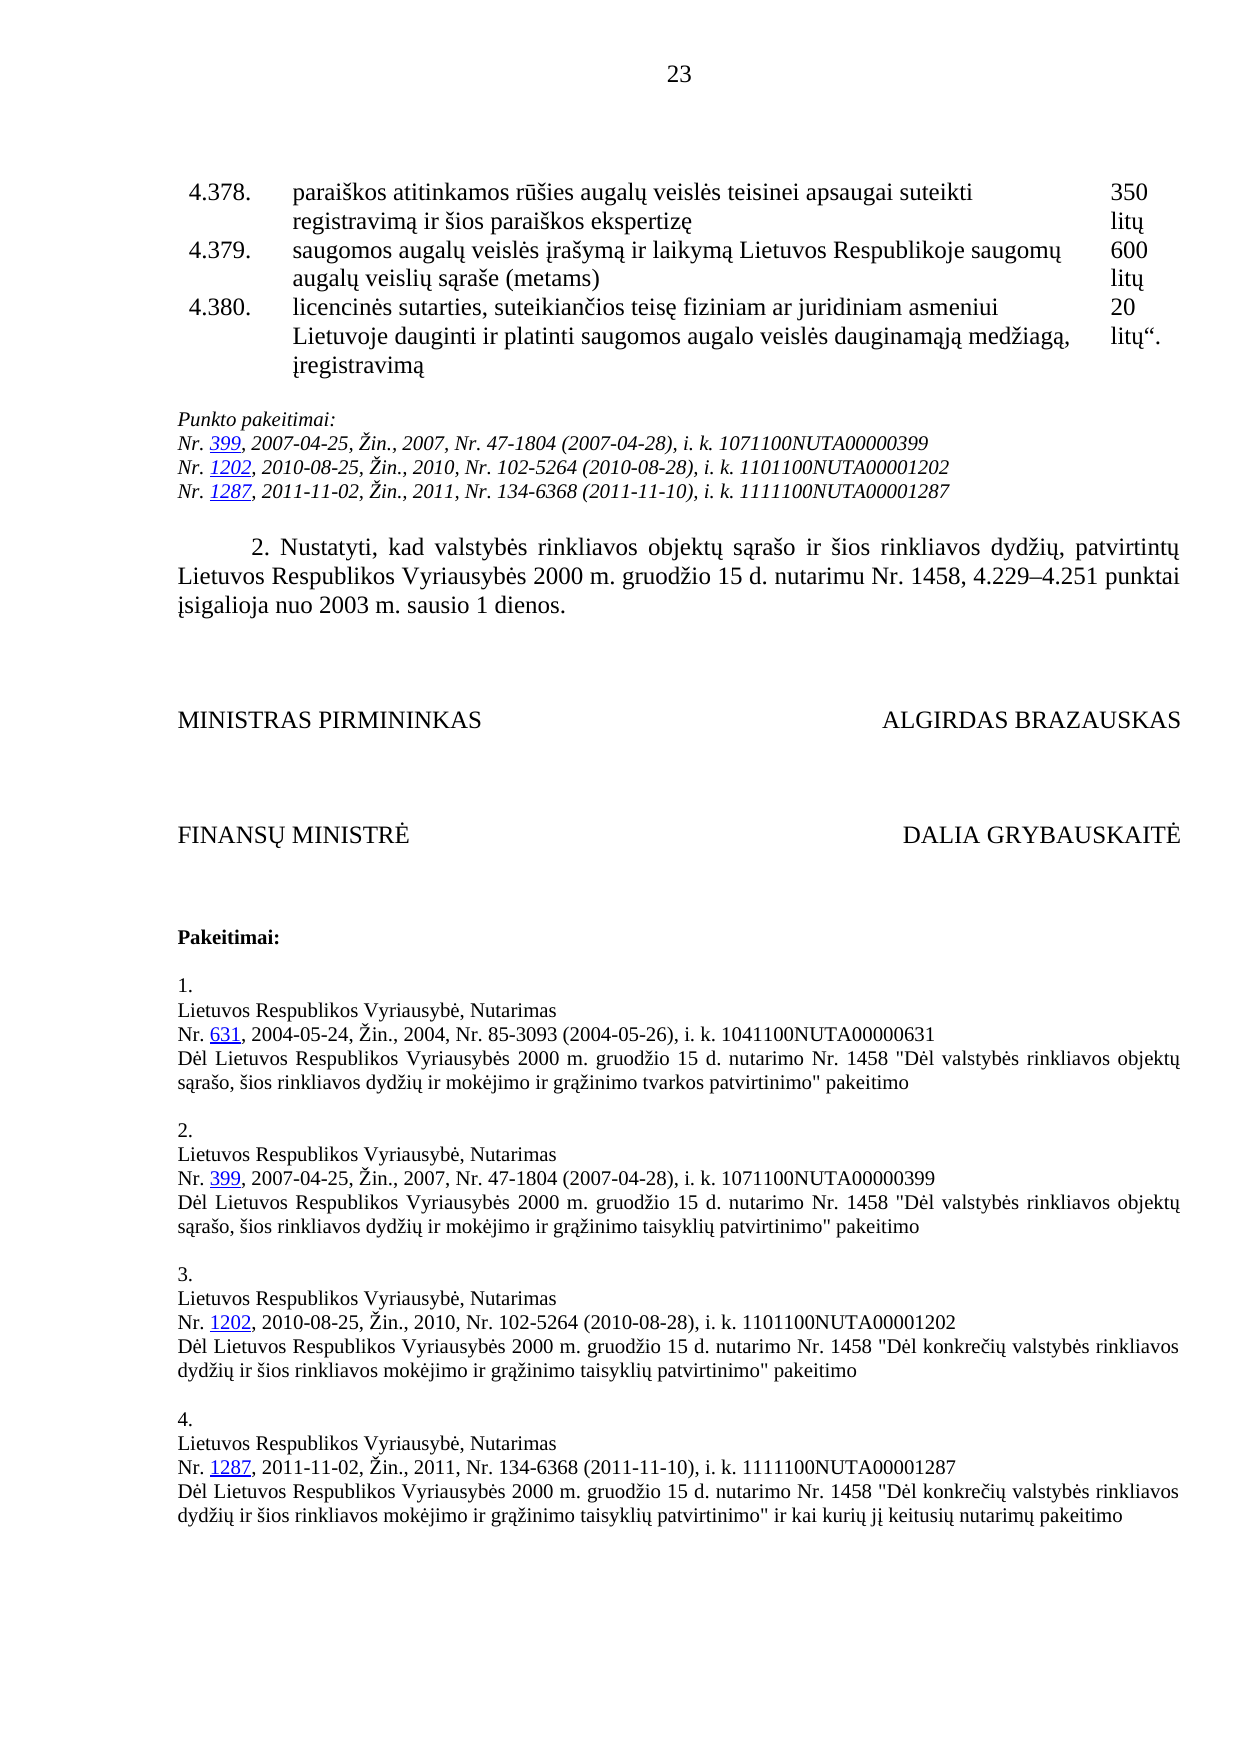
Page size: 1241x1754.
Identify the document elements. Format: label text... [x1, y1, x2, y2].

table_cell 4.378. [177, 177, 281, 235]
text Lietuvos Respublikos Vyriausybė, Nutarimas [177, 1142, 1181, 1166]
text Punkto pakeitimai: [177, 407, 1181, 431]
table_cell 4.380. [177, 292, 281, 378]
table_cell 20 litų“. [1099, 292, 1181, 378]
text Dėl Lietuvos Respublikos Vyriausybės 2000 m. gruodžio 15 d. nutarimo Nr. 1458 "Dėl konkrečių valstybės rinkliavos dydžių ir šios rinkliavos mokėjimo ir grąžinimo taisyklių patvirtinimo" pakeitimo [177, 1334, 1181, 1382]
table_cell saugomos augalų veislės įrašymą ir laikymą Lietuvos Respublikoje saugomų augalų veislių sąraše (metams) [281, 235, 1099, 292]
table_cell licencinės sutarties, suteikiančios teisę fiziniam ar juridiniam asmeniui Lietuvoje dauginti ir platinti saugomos augalo veislės dauginamąją medžiagą, įregistravimą [281, 292, 1099, 378]
text Dėl Lietuvos Respublikos Vyriausybės 2000 m. gruodžio 15 d. nutarimo Nr. 1458 "Dėl valstybės rinkliavos objektų sąrašo, šios rinkliavos dydžių ir mokėjimo ir grąžinimo taisyklių patvirtinimo" pakeitimo [177, 1190, 1181, 1238]
text FINANSŲ MINISTRĖ DALIA GRYBAUSKAITĖ [177, 820, 1181, 848]
table_cell 350 litų [1099, 177, 1181, 235]
text Nr. 1202, 2010-08-25, Žin., 2010, Nr. 102-5264 (2010-08-28), i. k. 1101100NUTA00001202 [177, 1310, 1181, 1334]
text Lietuvos Respublikos Vyriausybė, Nutarimas [177, 1286, 1181, 1310]
text Nr. 399, 2007-04-25, Žin., 2007, Nr. 47-1804 (2007-04-28), i. k. 1071100NUTA00000399 [177, 431, 1181, 455]
table_cell paraiškos atitinkamos rūšies augalų veislės teisinei apsaugai suteikti registravimą ir šios paraiškos ekspertizę [281, 177, 1099, 235]
text Nr. 1287, 2011-11-02, Žin., 2011, Nr. 134-6368 (2011-11-10), i. k. 1111100NUTA00001287 [177, 479, 1181, 503]
text 3. [177, 1262, 1181, 1286]
table_cell 4.379. [177, 235, 281, 292]
table_cell 600 litų [1099, 235, 1181, 292]
text Nr. 631, 2004-05-24, Žin., 2004, Nr. 85-3093 (2004-05-26), i. k. 1041100NUTA00000631 [177, 1022, 1181, 1046]
text Dėl Lietuvos Respublikos Vyriausybės 2000 m. gruodžio 15 d. nutarimo Nr. 1458 "Dėl valstybės rinkliavos objektų sąrašo, šios rinkliavos dydžių ir mokėjimo ir grąžinimo tvarkos patvirtinimo" pakeitimo [177, 1046, 1181, 1094]
text Nr. 399, 2007-04-25, Žin., 2007, Nr. 47-1804 (2007-04-28), i. k. 1071100NUTA00000399 [177, 1166, 1181, 1190]
text Lietuvos Respublikos Vyriausybė, Nutarimas [177, 997, 1181, 1022]
text 4. [177, 1407, 1181, 1431]
text 1. [177, 973, 1181, 997]
text Nr. 1287, 2011-11-02, Žin., 2011, Nr. 134-6368 (2011-11-10), i. k. 1111100NUTA00001287 [177, 1455, 1181, 1479]
text 2. Nustatyti, kad valstybės rinkliavos objektų sąrašo ir šios rinkliavos dydžių, patvirtintų Lietuvos Respublikos Vyriausybės 2000 m. gruodžio 15 d. nutarimu Nr. 1458, 4.229–4.251 punktai įsigalioja nuo 2003 m. sausio 1 dienos. [177, 532, 1181, 618]
text Nr. 1202, 2010-08-25, Žin., 2010, Nr. 102-5264 (2010-08-28), i. k. 1101100NUTA00001202 [177, 455, 1181, 479]
text Dėl Lietuvos Respublikos Vyriausybės 2000 m. gruodžio 15 d. nutarimo Nr. 1458 "Dėl konkrečių valstybės rinkliavos dydžių ir šios rinkliavos mokėjimo ir grąžinimo taisyklių patvirtinimo" ir kai kurių jį keitusių nutarimų pakeitimo [177, 1479, 1181, 1527]
text Lietuvos Respublikos Vyriausybė, Nutarimas [177, 1431, 1181, 1455]
text 2. [177, 1118, 1181, 1142]
text MINISTRAS PIRMININKAS ALGIRDAS BRAZAUSKAS [177, 705, 1181, 733]
text Pakeitimai: [177, 925, 1181, 949]
